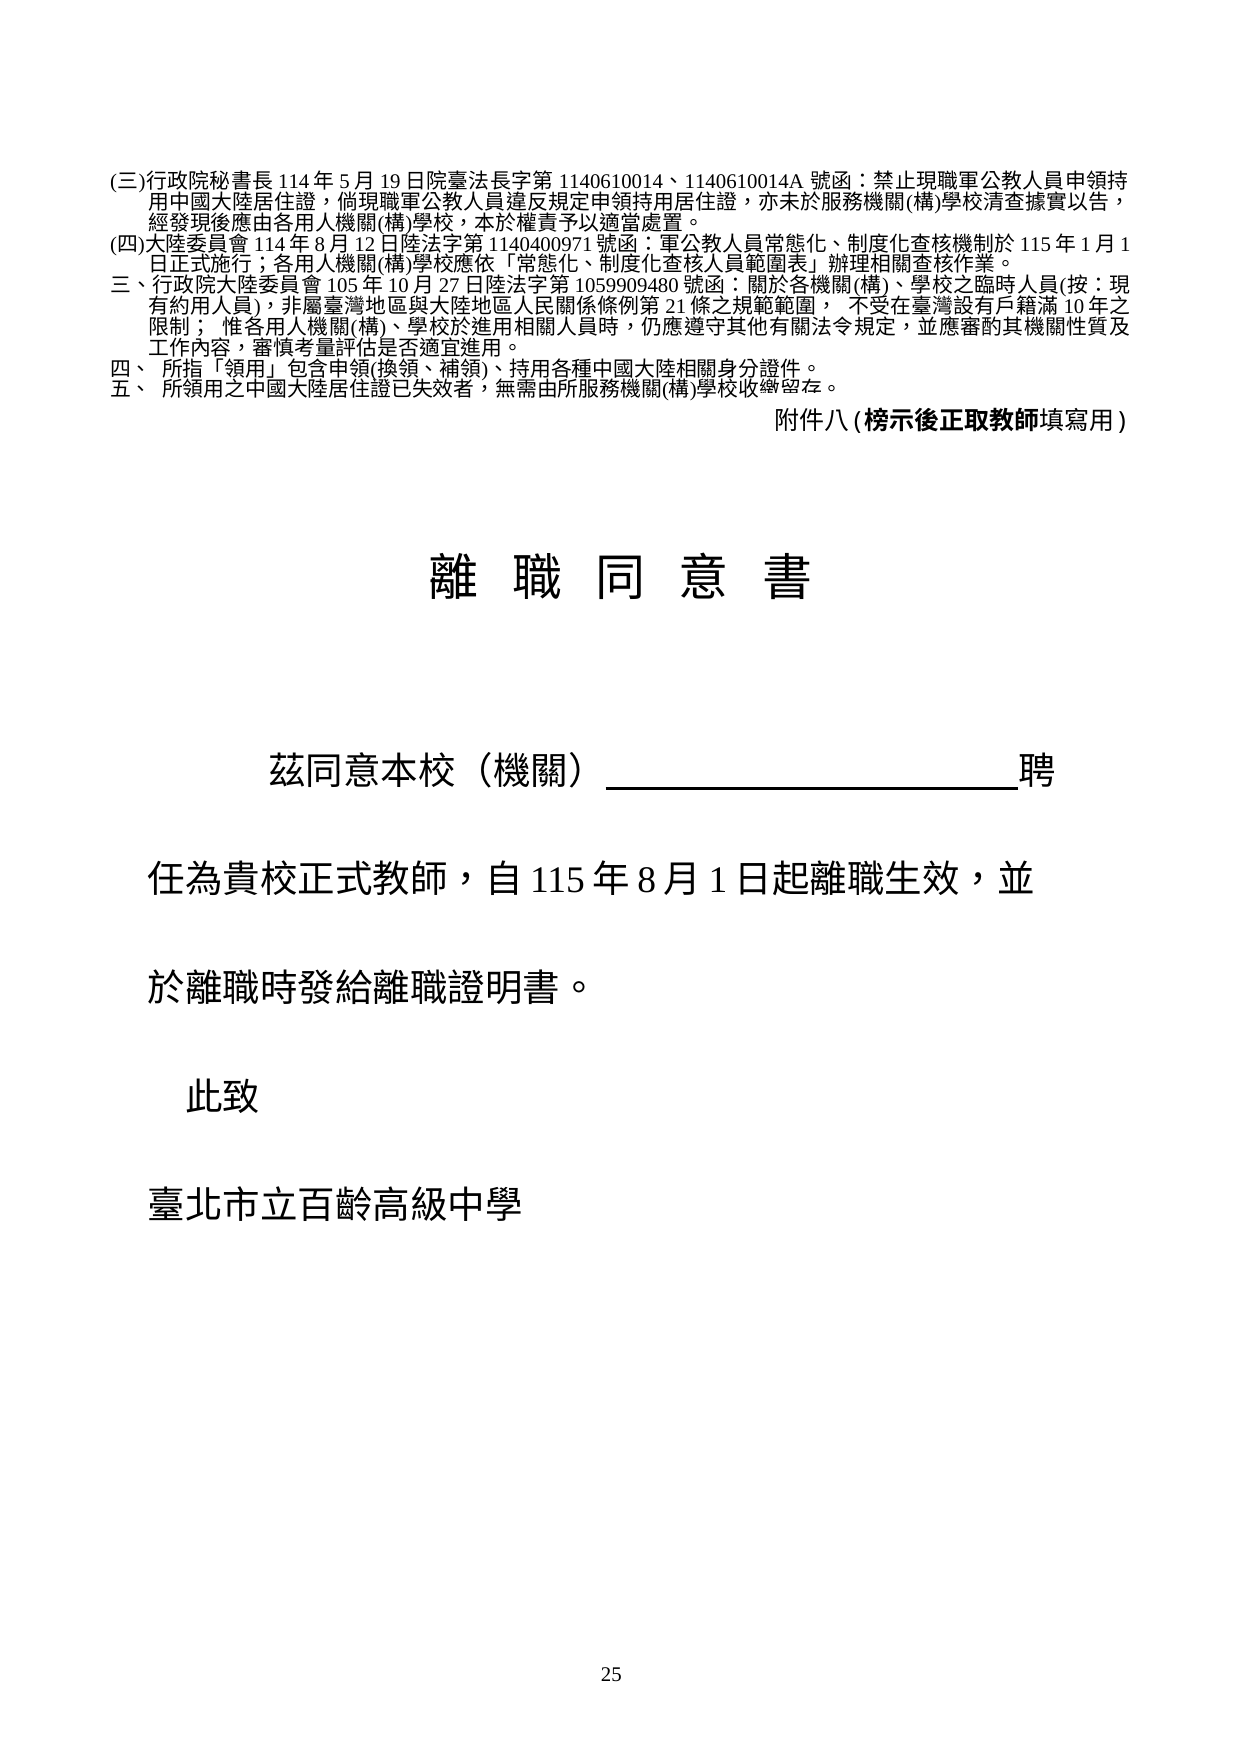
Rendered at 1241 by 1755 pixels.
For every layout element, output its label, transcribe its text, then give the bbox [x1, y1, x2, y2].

text 附件八(榜示後正取教師填寫用) [774, 401, 1132, 437]
text 三、行政院大陸委員會105年10月27日陸法字第1059909480號函：關於各機關(構)、學校之臨時人員(按：現有約用人員)，非屬臺灣地區與大陸地區人民關係條例第21條之規範範圍， 不受在臺灣設有戶籍滿10年之限制； 惟各用人機關(構)、學校於進用相關人員時，仍應遵守其他有關法令規定，並應審酌其機關性質及工作內容，審慎考量評估是否適宜進用。 [110, 276, 1131, 359]
text 茲同意本校（機關） 聘任為貴校正式教師，自115年8月1日起離職生效，並於離職時發給離職證明書。 [147, 741, 1063, 1012]
text 四、 所指「領用」包含申領(換領、補領)、持用各種中國大陸相關身分證件。 [110, 359, 1131, 380]
text 離 職 同 意 書 [110, 501, 1131, 626]
text (三)行政院秘書長114年5月19日院臺法長字第1140610014、1140610014A 號函：禁止現職軍公教人員申領持用中國大陸居住證，倘現職軍公教人員違反規定申領持用居住證，亦未於服務機關(構)學校清查據實以告，經發現後應由各用人機關(構)學校，本於權責予以適當處置。 [110, 172, 1131, 234]
text (四)大陸委員會114年8月12日陸法字第1140400971號函：軍公教人員常態化、制度化查核機制於115年1月1日正式施行；各用人機關(構)學校應依「常態化、制度化查核人員範圍表」辦理相關查核作業。 [110, 234, 1131, 276]
text 此致 [147, 1066, 1131, 1121]
text 臺北市立百齡高級中學 [147, 1175, 1131, 1229]
text 五、 所領用之中國大陸居住證已失效者，無需由所服務機關(構)學校收繳留存。 [807, 380, 1131, 393]
text 五、 所領用之中國大陸居住證已失效者，無需由所服務機關(構)學校收繳留存。 [110, 380, 768, 401]
